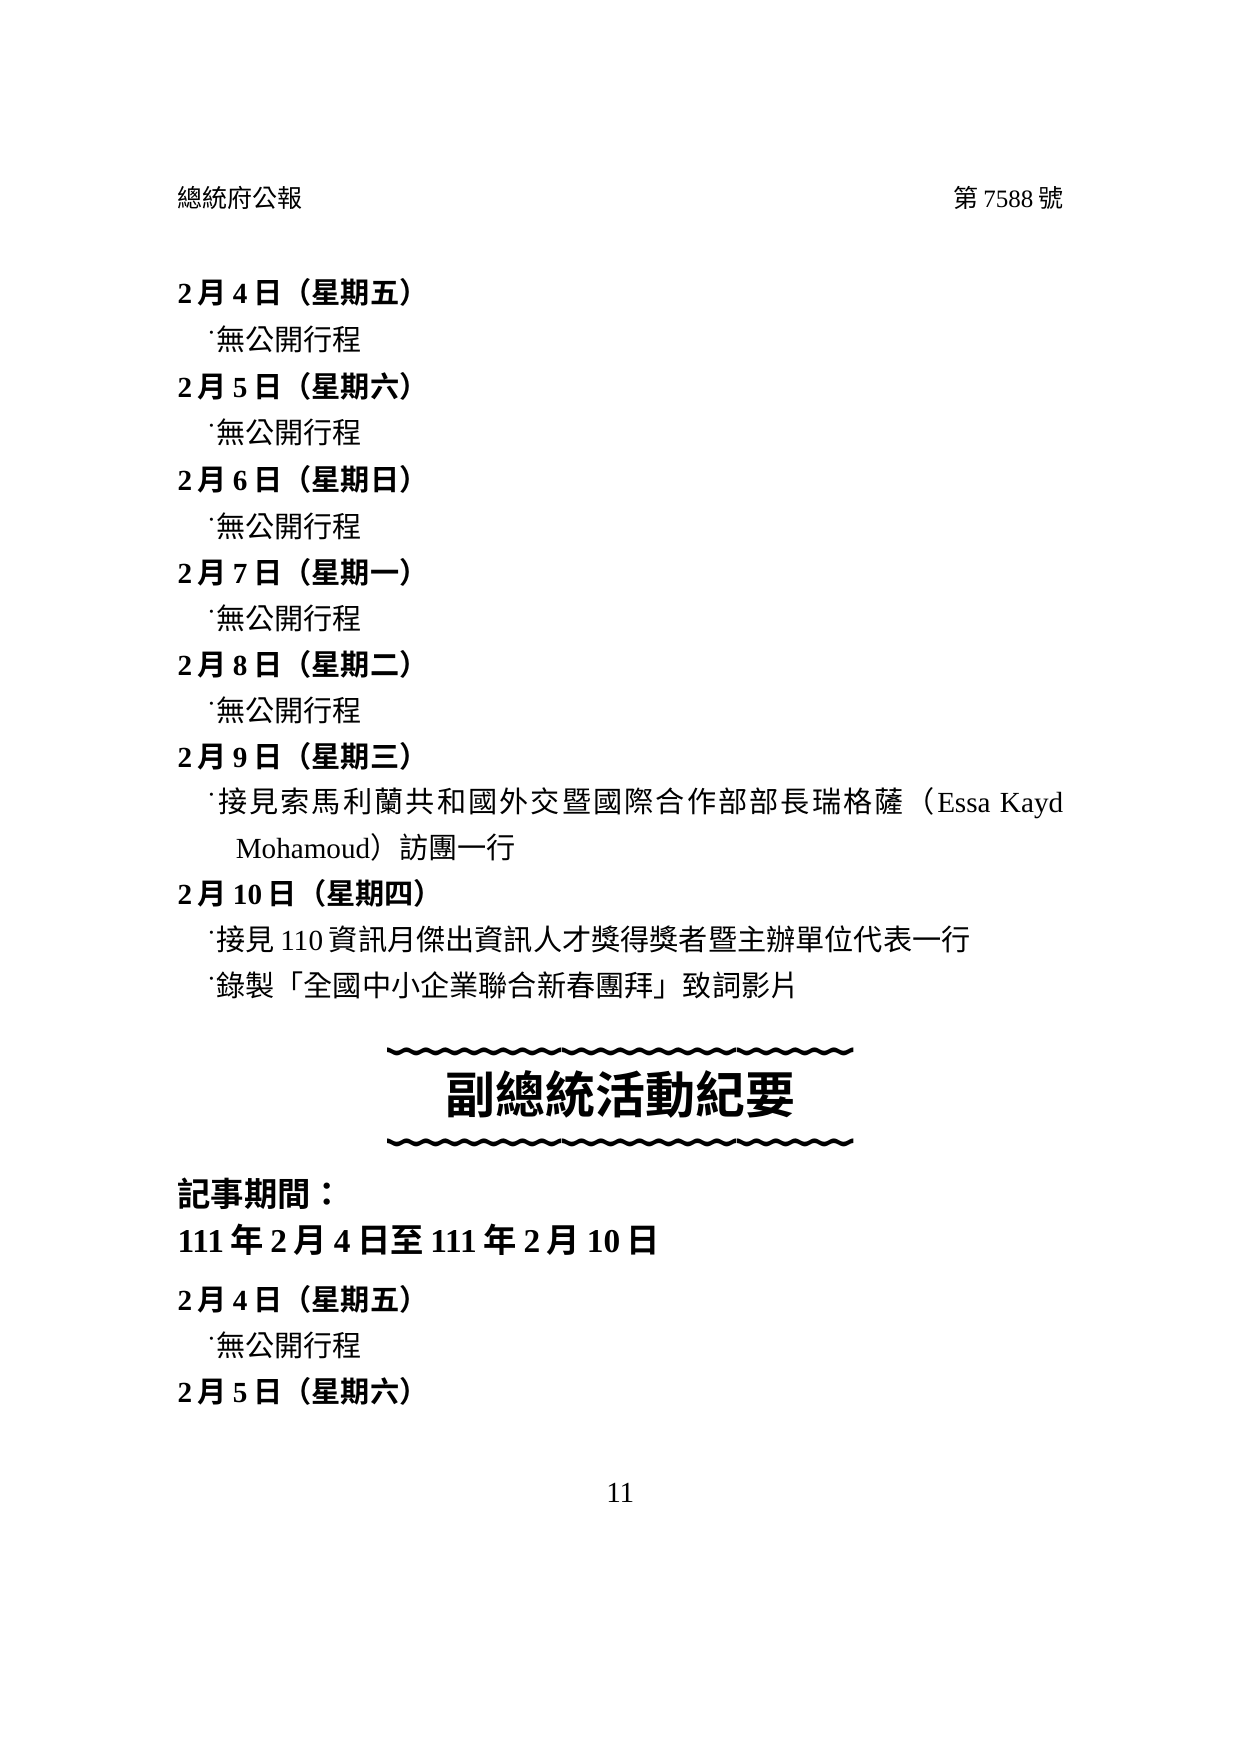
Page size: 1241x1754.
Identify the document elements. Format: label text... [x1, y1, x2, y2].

text 2月4日（星期五） [177, 1274, 1063, 1319]
text 2月7日（星期一） [177, 547, 1063, 593]
text 2月5日（星期六） [177, 1365, 1063, 1411]
text 2月4日（星期五） [177, 266, 1063, 313]
text 111年2月4日至111年2月10日 [177, 1215, 1063, 1261]
text ˙無公開行程 [206, 684, 1063, 730]
text ˙無公開行程 [206, 500, 1063, 547]
text ˙接見110資訊月傑出資訊人才獎得獎者暨主辦單位代表一行 [206, 914, 1063, 959]
text ˙無公開行程 [206, 406, 1063, 453]
text 2月6日（星期日） [177, 453, 1063, 500]
text 記事期間： [177, 1169, 1063, 1215]
text ﹏﹏﹏﹏﹏﹏﹏﹏ [177, 1128, 1063, 1144]
text ˙無公開行程 [206, 593, 1063, 639]
text 2月10日（星期四） [177, 868, 1063, 914]
text 2月5日（星期六） [177, 359, 1063, 406]
text ˙接見索馬利蘭共和國外交暨國際合作部部長瑞格薩（Essa Kayd Mohamoud）訪團一行 [206, 776, 1063, 868]
text 2月9日（星期三） [177, 730, 1063, 776]
text ˙無公開行程 [206, 1319, 1063, 1365]
text 2月8日（星期二） [177, 639, 1063, 684]
text 副總統活動紀要 [177, 1055, 1063, 1128]
text ˙無公開行程 [206, 313, 1063, 359]
text ˙錄製「全國中小企業聯合新春團拜」致詞影片 [206, 959, 1063, 1005]
text ﹏﹏﹏﹏﹏﹏﹏﹏ [177, 1030, 1063, 1055]
